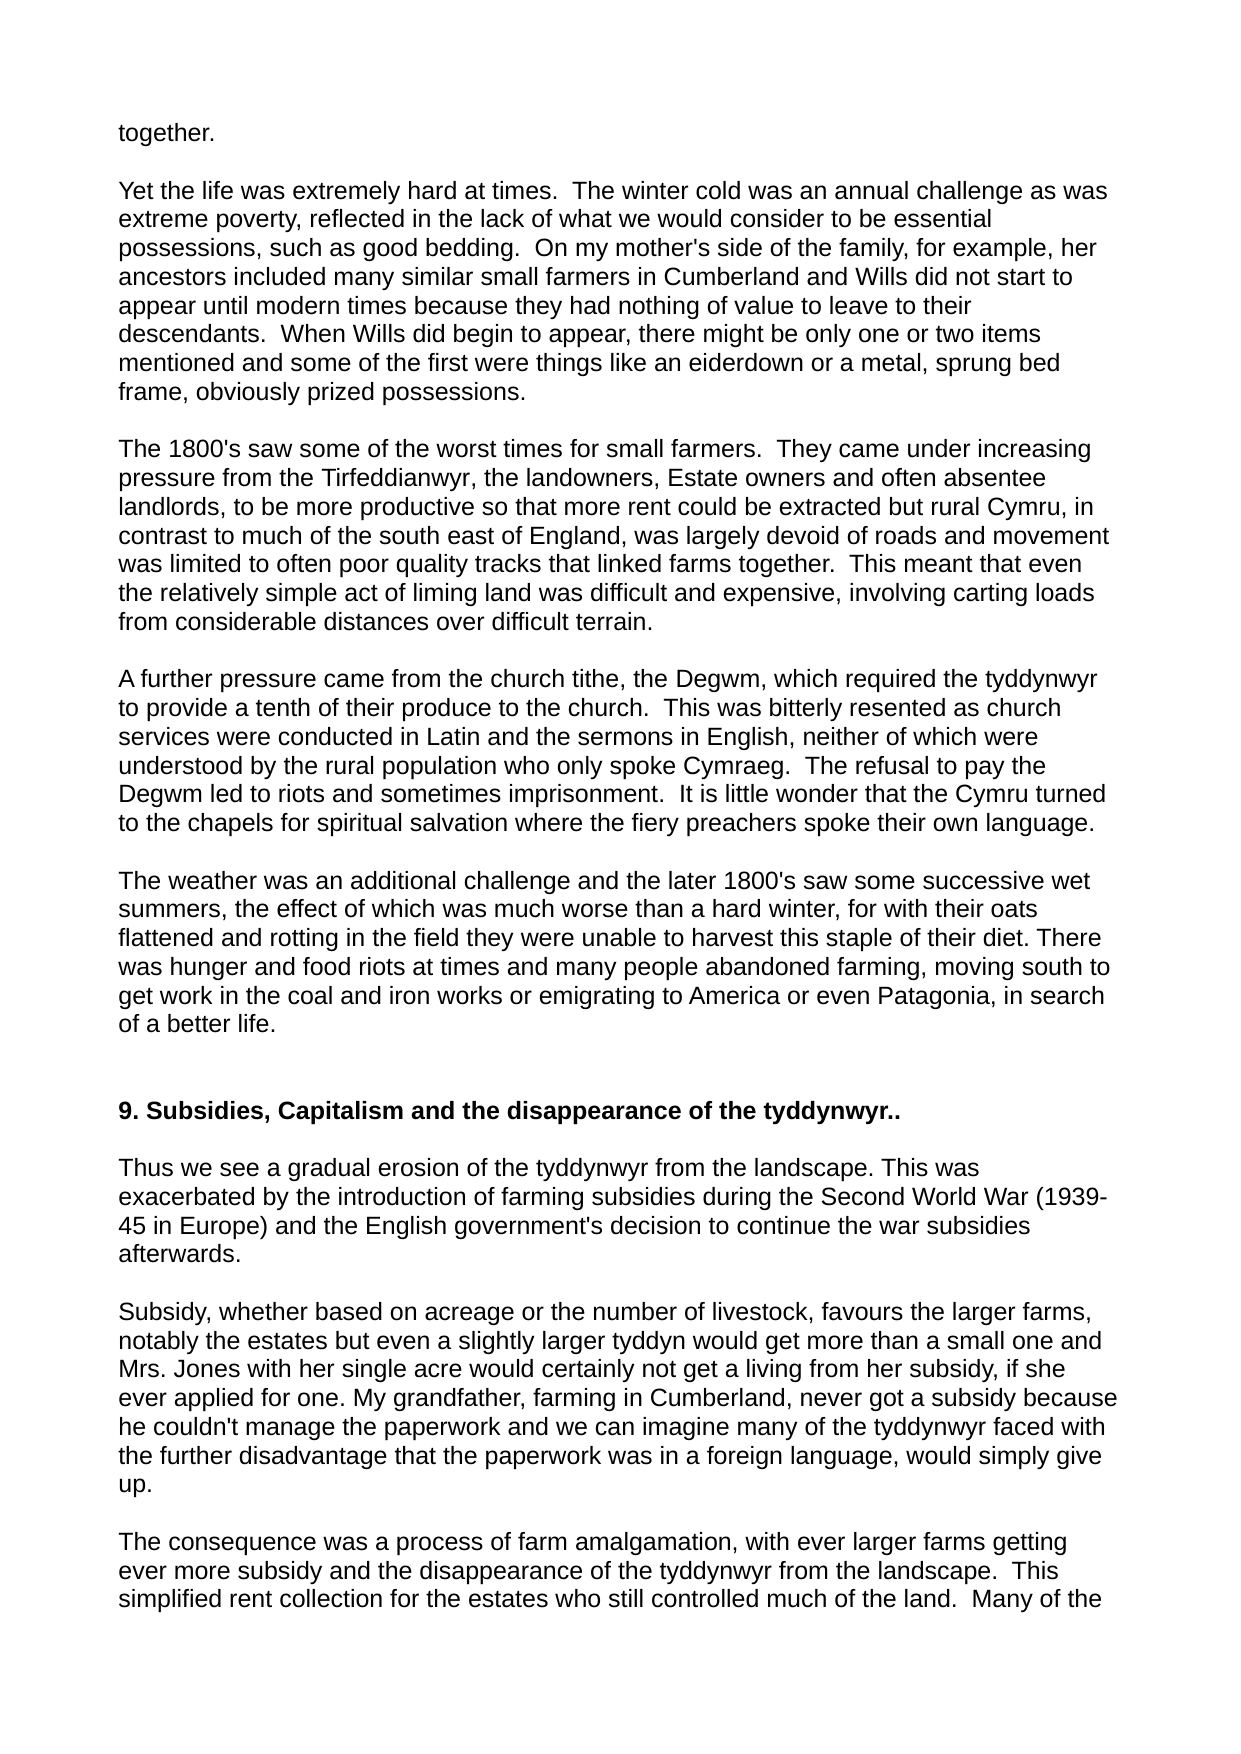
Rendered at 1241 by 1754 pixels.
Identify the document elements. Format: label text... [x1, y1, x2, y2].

text Thus we see a gradual erosion of the tyddynwyr from the landscape. This was exacerbated by the introduction of farming subsidies during the Second World War (1939-45 in Europe) and the English government's decision to continue the war subsidies afterwards. [118, 1153, 1122, 1268]
text 9. Subsidies, Capitalism and the disappearance of the tyddynwyr.. [118, 1096, 1122, 1124]
text The consequence was a process of farm amalgamation, with ever larger farms getting ever more subsidy and the disappearance of the tyddynwyr from the landscape. This simplified rent collection for the estates who still controlled much of the land. Many of the [118, 1527, 1122, 1613]
text Yet the life was extremely hard at times. The winter cold was an annual challenge as was extreme poverty, reflected in the lack of what we would consider to be essential possessions, such as good bedding. On my mother's side of the family, for example, her ancestors included many similar small farmers in Cumberland and Wills did not start to appear until modern times because they had nothing of value to leave to their descendants. When Wills did begin to appear, there might be only one or two items mentioned and some of the first were things like an eiderdown or a metal, sprung bed frame, obviously prized possessions. [118, 176, 1122, 406]
text The 1800's saw some of the worst times for small farmers. They came under increasing pressure from the Tirfeddianwyr, the landowners, Estate owners and often absentee landlords, to be more productive so that more rent could be extracted but rural Cymru, in contrast to much of the south east of England, was largely devoid of roads and movement was limited to often poor quality tracks that linked farms together. This meant that even the relatively simple act of liming land was difficult and expensive, involving carting loads from considerable distances over difficult terrain. [118, 434, 1122, 636]
text together. [118, 118, 1122, 147]
text A further pressure came from the church tithe, the Degwm, which required the tyddynwyr to provide a tenth of their produce to the church. This was bitterly resented as church services were conducted in Latin and the sermons in English, neither of which were understood by the rural population who only spoke Cymraeg. The refusal to pay the Degwm led to riots and sometimes imprisonment. It is little wonder that the Cymru turned to the chapels for spiritual salvation where the fiery preachers spoke their own language. [118, 664, 1122, 837]
text The weather was an additional challenge and the later 1800's saw some successive wet summers, the effect of which was much worse than a hard winter, for with their oats flattened and rotting in the field they were unable to harvest this staple of their diet. There was hunger and food riots at times and many people abandoned farming, moving south to get work in the coal and iron works or emigrating to America or even Patagonia, in search of a better life. [118, 866, 1122, 1038]
text Subsidy, whether based on acreage or the number of livestock, favours the larger farms, notably the estates but even a slightly larger tyddyn would get more than a small one and Mrs. Jones with her single acre would certainly not get a living from her subsidy, if she ever applied for one. My grandfather, farming in Cumberland, never got a subsidy because he couldn't manage the paperwork and we can imagine many of the tyddynwyr faced with the further disadvantage that the paperwork was in a foreign language, would simply give up. [118, 1297, 1122, 1498]
